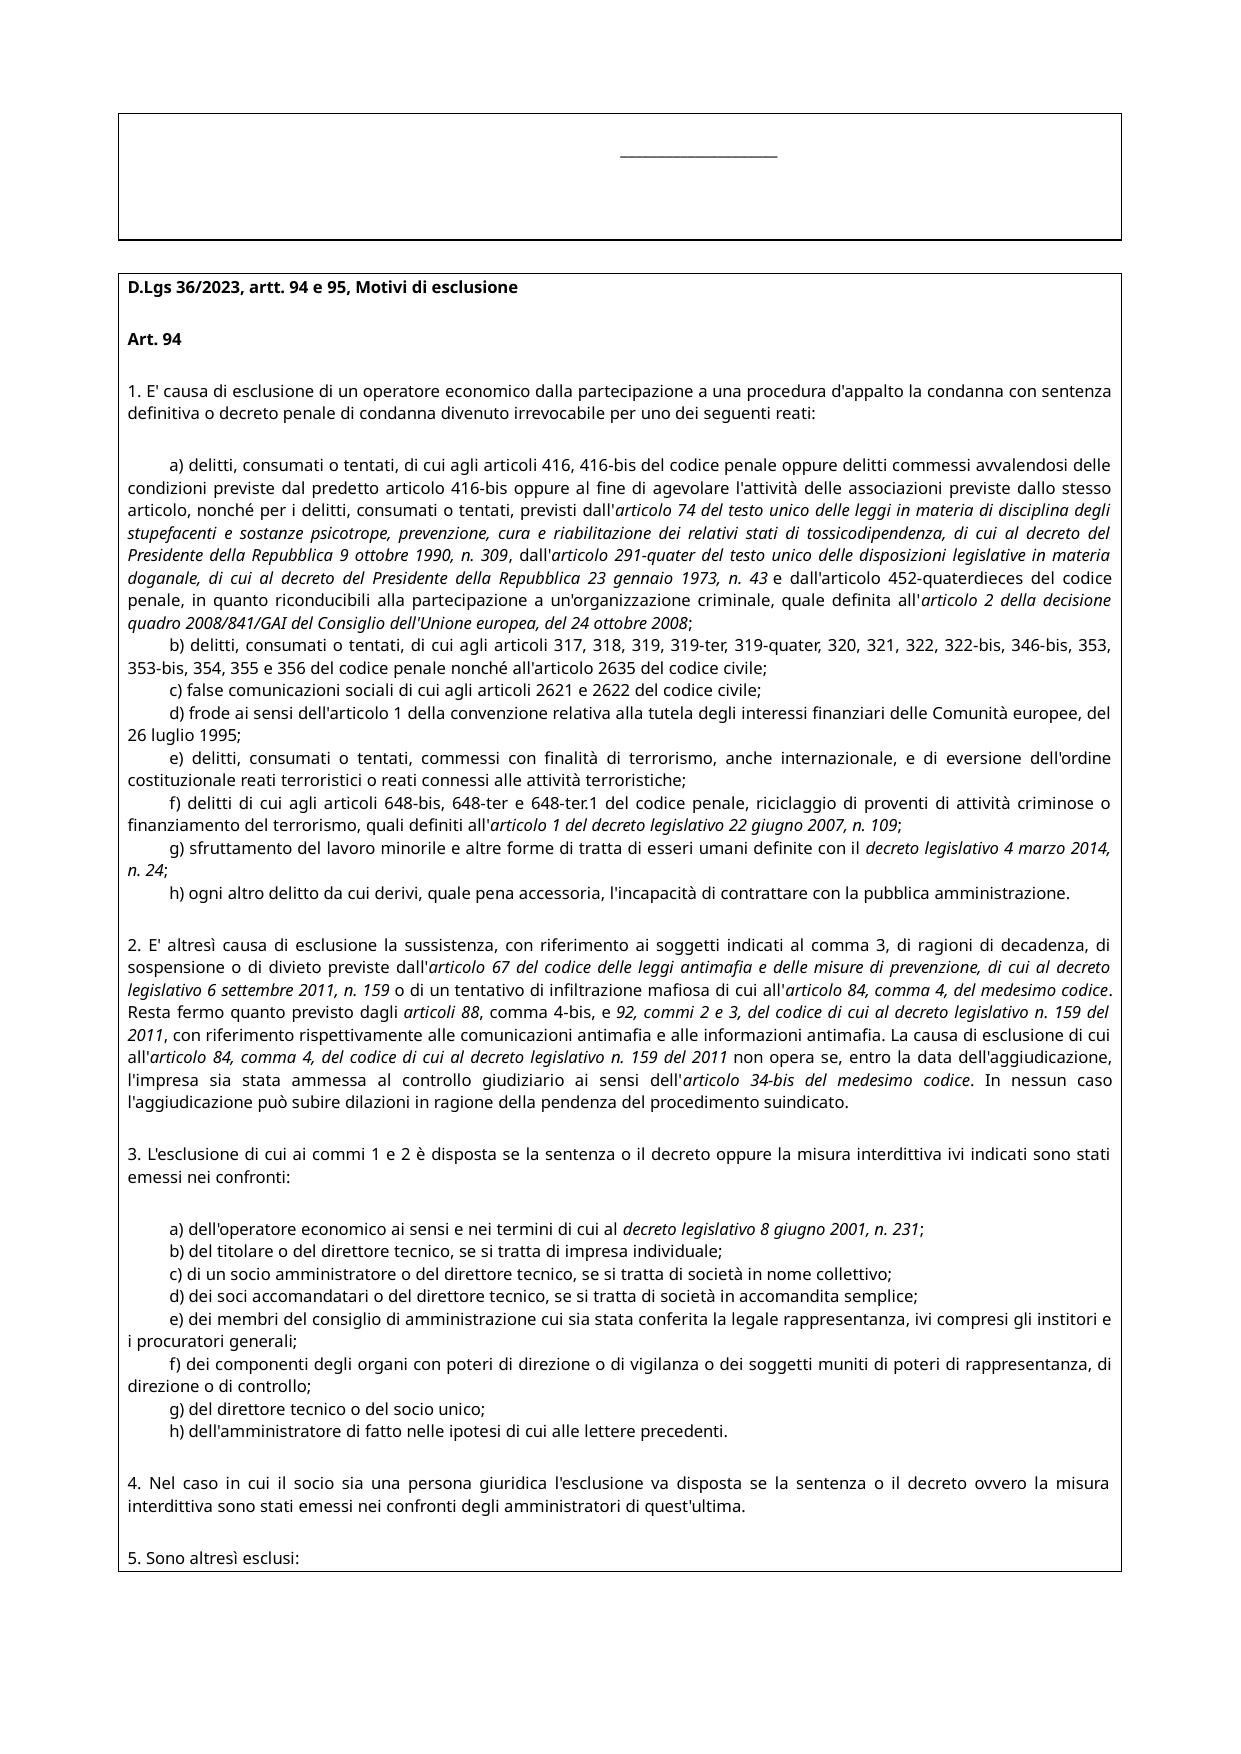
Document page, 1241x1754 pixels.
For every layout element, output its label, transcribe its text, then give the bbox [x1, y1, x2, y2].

text c) di un socio amministratore o del direttore tecnico, se si tratta di società in nome collettivo; [119, 1259, 1121, 1282]
text g) sfruttamento del lavoro minorile e altre forme di tratta di esseri umani definite con il decreto legislativo 4 marzo 2014, n. 24; [119, 834, 1121, 879]
text b) del titolare o del direttore tecnico, se si tratta di impresa individuale; [119, 1237, 1121, 1259]
text 4. Nel caso in cui il socio sia una persona giuridica l'esclusione va disposta se la sentenza o il decreto ovvero la misura interdittiva sono stati emessi nei confronti degli amministratori di quest'ultima. [119, 1469, 1121, 1517]
text 1. E' causa di esclusione di un operatore economico dalla partecipazione a una procedura d'appalto la condanna con sentenza definitiva o decreto penale di condanna divenuto irrevocabile per uno dei seguenti reati: [119, 377, 1121, 425]
text _____________________ [119, 135, 1121, 161]
text e) delitti, consumati o tentati, commessi con finalità di terrorismo, anche internazionale, e di eversione dell'ordine costituzionale reati terroristici o reati connessi alle attività terroristiche; [119, 744, 1121, 789]
text b) delitti, consumati o tentati, di cui agli articoli 317, 318, 319, 319-ter, 319-quater, 320, 321, 322, 322-bis, 346-bis, 353, 353-bis, 354, 355 e 356 del codice penale nonché all'articolo 2635 del codice civile; [119, 631, 1121, 676]
text 2. E' altresì causa di esclusione la sussistenza, con riferimento ai soggetti indicati al comma 3, di ragioni di decadenza, di sospensione o di divieto previste dall'articolo 67 del codice delle leggi antimafia e delle misure di prevenzione, di cui al decreto legislativo 6 settembre 2011, n. 159 o di un tentativo di infiltrazione mafiosa di cui all'articolo 84, comma 4, del medesimo codice. Resta fermo quanto previsto dagli articoli 88, comma 4-bis, e 92, commi 2 e 3, del codice di cui al decreto legislativo n. 159 del 2011, con riferimento rispettivamente alle comunicazioni antimafia e alle informazioni antimafia. La causa di esclusione di cui all'articolo 84, comma 4, del codice di cui al decreto legislativo n. 159 del 2011 non opera se, entro la data dell'aggiudicazione, l'impresa sia stata ammessa al controllo giudiziario ai sensi dell'articolo 34-bis del medesimo codice. In nessun caso l'aggiudicazione può subire dilazioni in ragione della pendenza del procedimento suindicato. [119, 931, 1121, 1114]
text d) frode ai sensi dell'articolo 1 della convenzione relativa alla tutela degli interessi finanziari delle Comunità europee, del 26 luglio 1995; [119, 699, 1121, 744]
text c) false comunicazioni sociali di cui agli articoli 2621 e 2622 del codice civile; [119, 676, 1121, 699]
text a) dell'operatore economico ai sensi e nei termini di cui al decreto legislativo 8 giugno 2001, n. 231; [119, 1214, 1121, 1237]
text f) delitti di cui agli articoli 648-bis, 648-ter e 648-ter.1 del codice penale, riciclaggio di proventi di attività criminose o finanziamento del terrorismo, quali definiti all'articolo 1 del decreto legislativo 22 giugno 2007, n. 109; [119, 789, 1121, 834]
text h) ogni altro delitto da cui derivi, quale pena accessoria, l'incapacità di contrattare con la pubblica amministrazione. [119, 879, 1121, 904]
text d) dei soci accomandatari o del direttore tecnico, se si tratta di società in accomandita semplice; [119, 1282, 1121, 1304]
text g) del direttore tecnico o del socio unico; [119, 1394, 1121, 1417]
text a) delitti, consumati o tentati, di cui agli articoli 416, 416-bis del codice penale oppure delitti commessi avvalendosi delle condizioni previste dal predetto articolo 416-bis oppure al fine di agevolare l'attività delle associazioni previste dallo stesso articolo, nonché per i delitti, consumati o tentati, previsti dall'articolo 74 del testo unico delle leggi in materia di disciplina degli stupefacenti e sostanze psicotrope, prevenzione, cura e riabilitazione dei relativi stati di tossicodipendenza, di cui al decreto del Presidente della Repubblica 9 ottobre 1990, n. 309, dall'articolo 291-quater del testo unico delle disposizioni legislative in materia doganale, di cui al decreto del Presidente della Repubblica 23 gennaio 1973, n. 43 e dall'articolo 452-quaterdieces del codice penale, in quanto riconducibili alla partecipazione a un'organizzazione criminale, quale definita all'articolo 2 della decisione quadro 2008/841/GAI del Consiglio dell'Unione europea, del 24 ottobre 2008; [119, 451, 1121, 631]
text Art. 94 [119, 325, 1121, 350]
text e) dei membri del consiglio di amministrazione cui sia stata conferita la legale rappresentanza, ivi compresi gli institori e i procuratori generali; [119, 1304, 1121, 1349]
text h) dell'amministratore di fatto nelle ipotesi di cui alle lettere precedenti. [119, 1417, 1121, 1443]
text 5. Sono altresì esclusi: [119, 1543, 1121, 1571]
text D.Lgs 36/2023, artt. 94 e 95, Motivi di esclusione [119, 274, 1121, 298]
text f) dei componenti degli organi con poteri di direzione o di vigilanza o dei soggetti muniti di poteri di rappresentanza, di direzione o di controllo; [119, 1349, 1121, 1394]
text 3. L'esclusione di cui ai commi 1 e 2 è disposta se la sentenza o il decreto oppure la misura interdittiva ivi indicati sono stati emessi nei confronti: [119, 1140, 1121, 1188]
